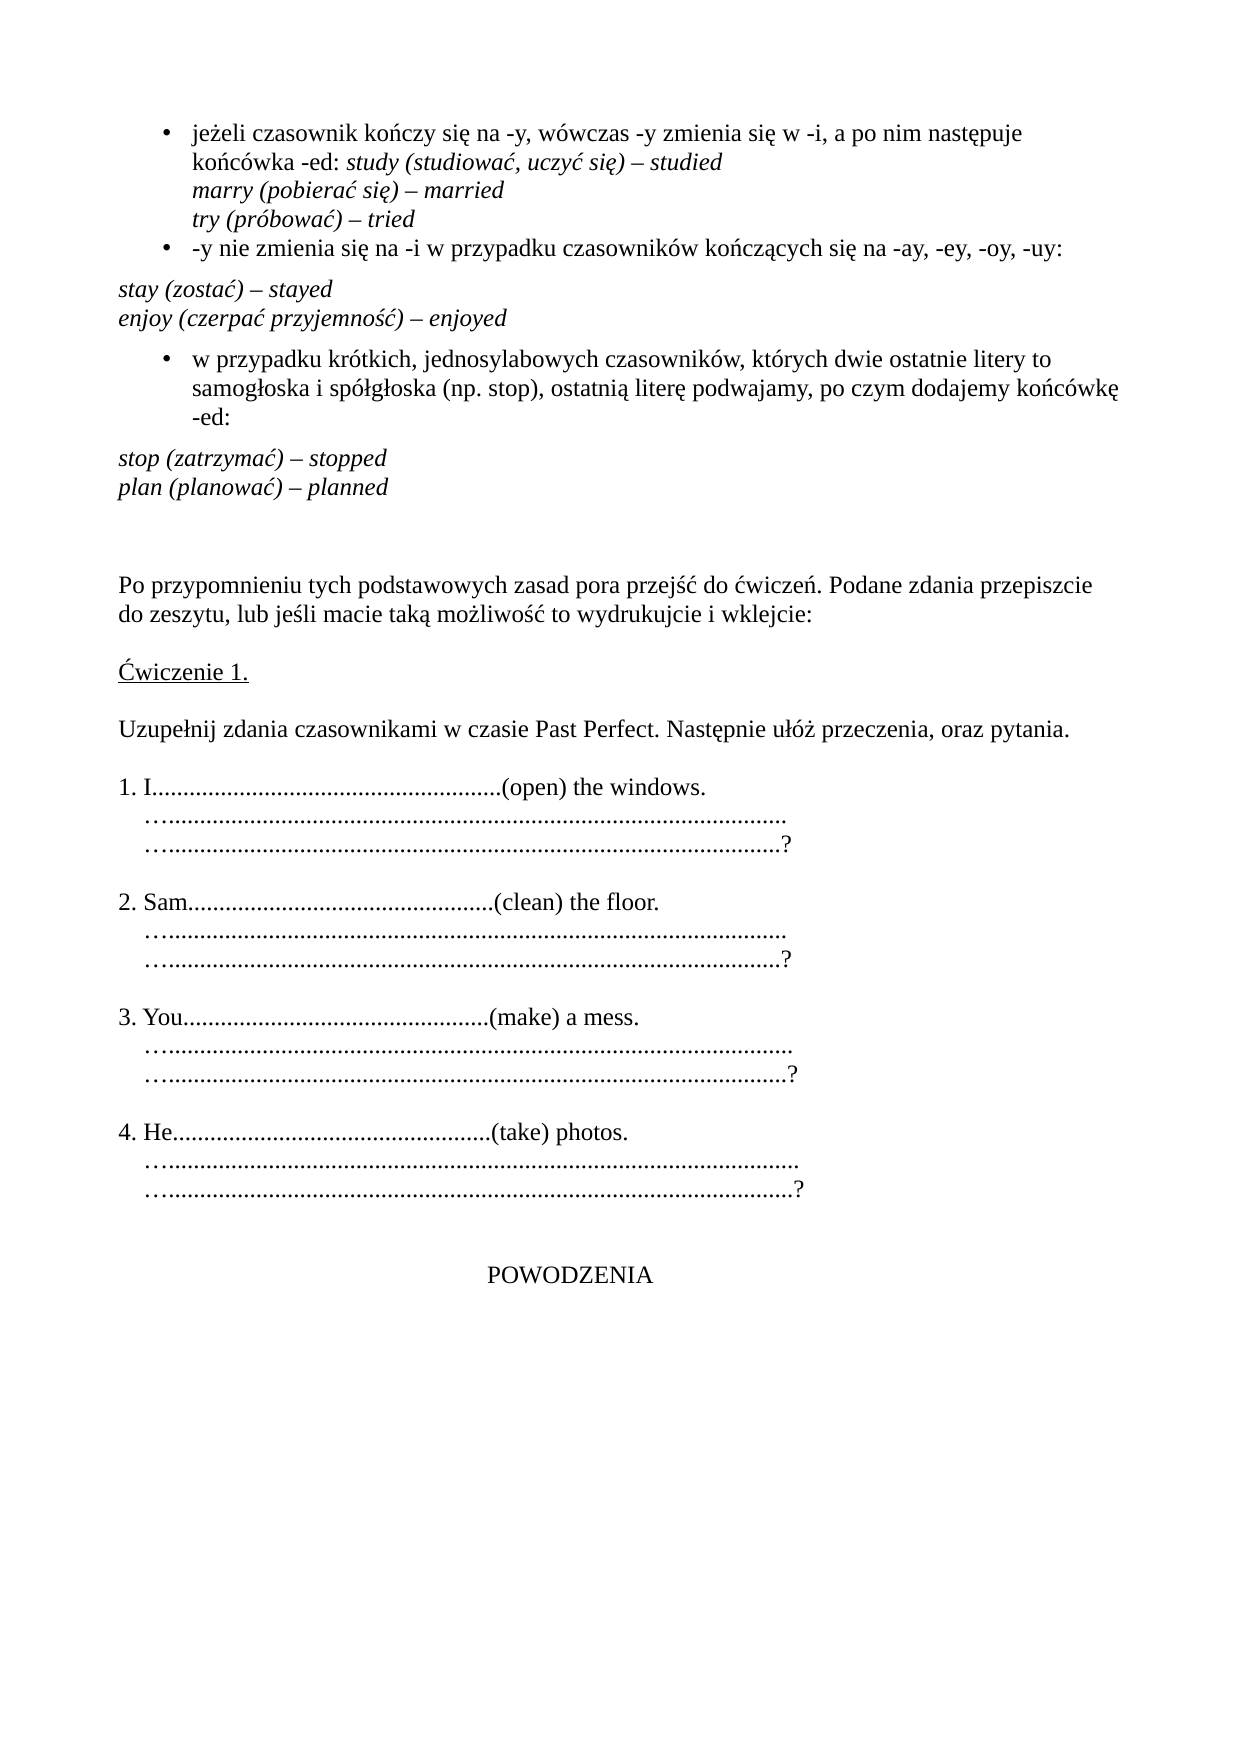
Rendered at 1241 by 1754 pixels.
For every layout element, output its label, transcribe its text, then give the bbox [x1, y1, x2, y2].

text Ćwiczenie 1. [118, 657, 1122, 686]
text Uzupełnij zdania czasownikami w czasie Past Perfect. Następnie ułóż przeczenia, oraz pytania. [118, 714, 1122, 743]
text …..................................................................................................? [118, 829, 1122, 858]
text Po przypomnieniu tych podstawowych zasad pora przejść do ćwiczeń. Podane zdania przepiszcie do zeszytu, lub jeśli macie taką możliwość to wydrukujcie i wklejcie: [118, 571, 1122, 628]
list jeżeli czasownik kończy się na -y, wówczas -y zmienia się w -i, a po nim następuje końcówka -ed: study (studiować, uczyć się) – studied marry (pobierać się) – married try (próbować) – tried [162, 118, 1122, 233]
text …................................................................................................... [118, 801, 1122, 829]
list w przypadku krótkich, jednosylabowych czasowników, których dwie ostatnie litery to samogłoska i spółgłoska (np. stop), ostatnią literę podwajamy, po czym dodajemy końcówkę -ed: [162, 344, 1122, 431]
text 3. You.................................................(make) a mess. [118, 1002, 1122, 1031]
text stay (zostać) – stayed enjoy (czerpać przyjemność) – enjoyed [118, 274, 1122, 332]
text …................................................................................................... [118, 916, 1122, 944]
text …....................................................................................................? [118, 1174, 1122, 1203]
text stop (zatrzymać) – stopped plan (planować) – planned [118, 443, 1122, 501]
list -y nie zmienia się na -i w przypadku czasowników kończących się na -ay, -ey, -oy, -uy: [162, 233, 1122, 262]
text 4. He...................................................(take) photos. [118, 1117, 1122, 1146]
text 1. I........................................................(open) the windows. [118, 772, 1122, 801]
text …..................................................................................................? [118, 944, 1122, 973]
text 2. Sam.................................................(clean) the floor. [118, 887, 1122, 916]
text …..................................................................................................... [118, 1146, 1122, 1174]
text …...................................................................................................? [118, 1059, 1122, 1088]
text POWODZENIA [118, 1261, 1122, 1289]
text ….................................................................................................... [118, 1031, 1122, 1059]
